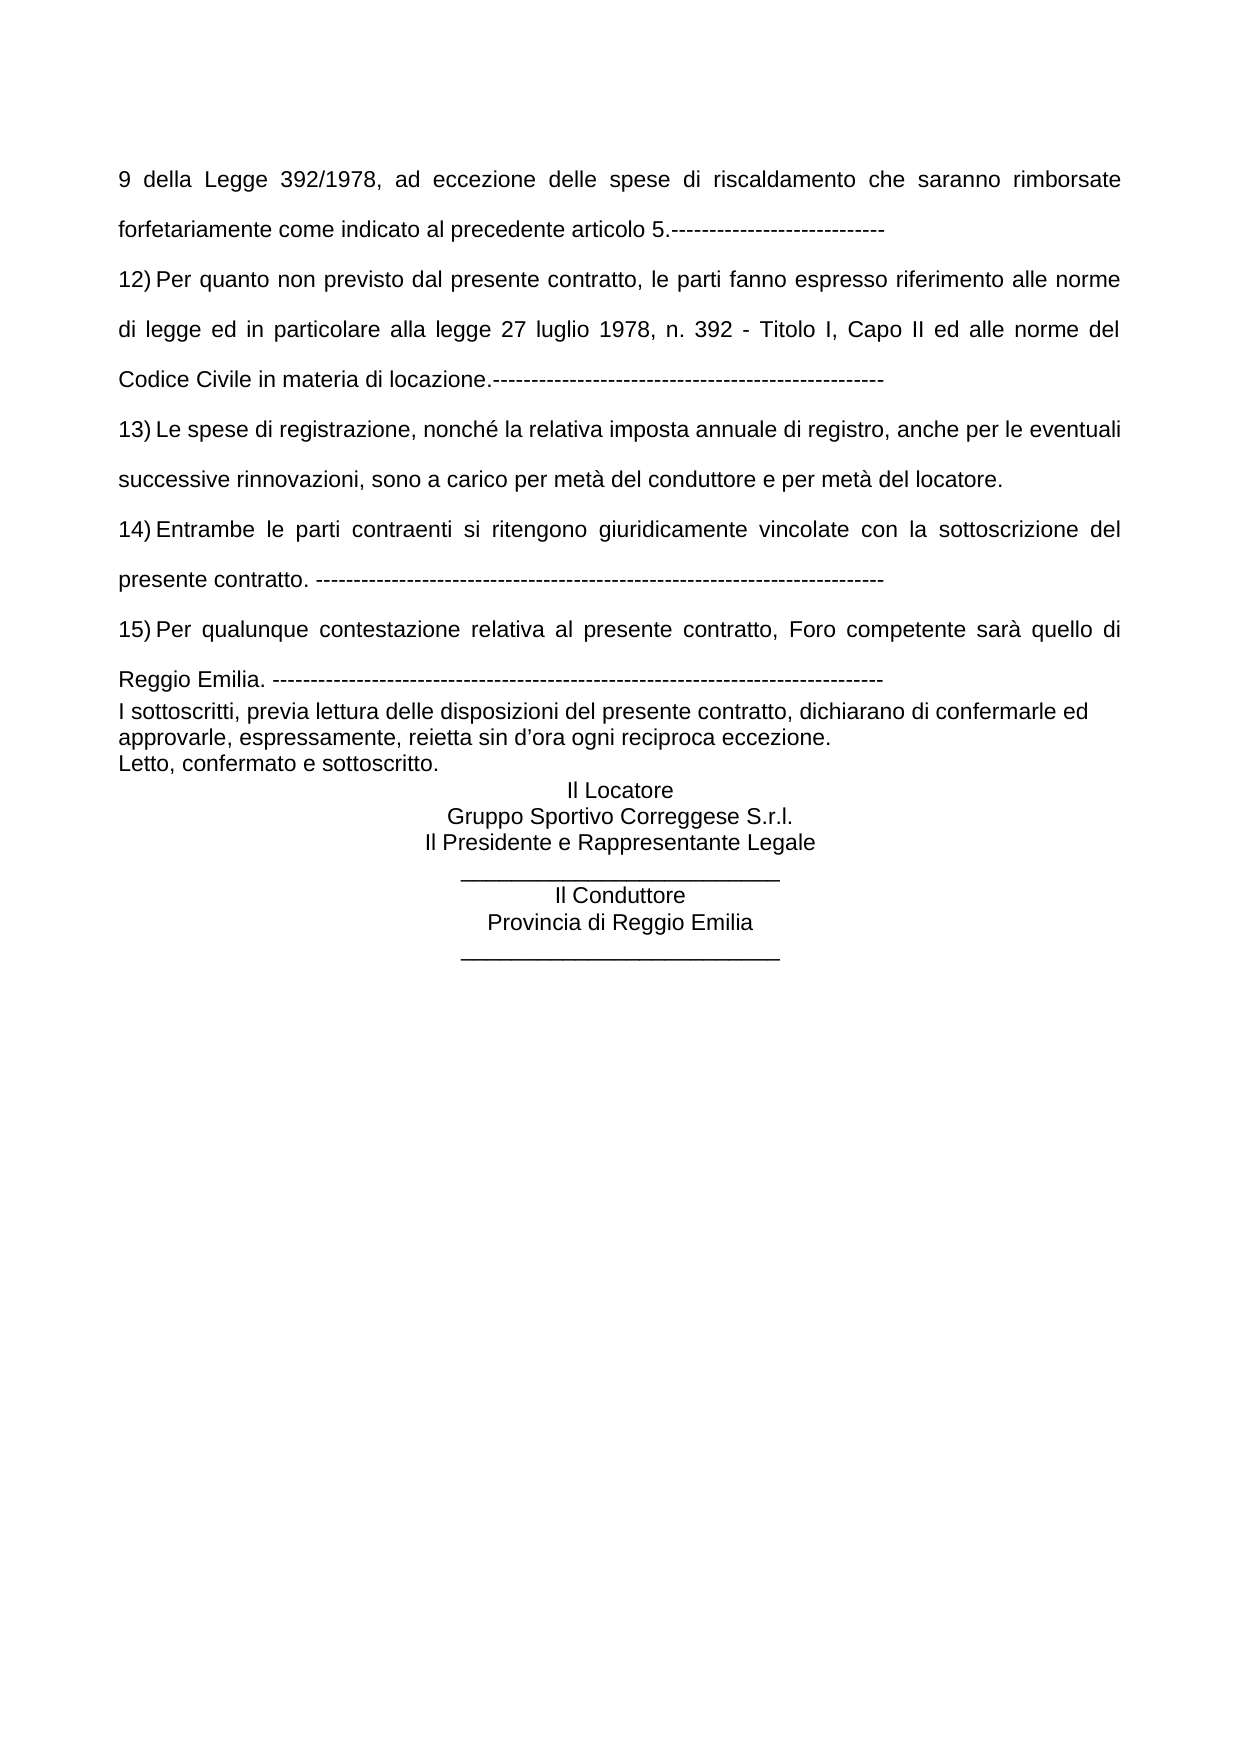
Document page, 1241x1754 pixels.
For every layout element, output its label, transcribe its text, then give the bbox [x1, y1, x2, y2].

text _________________________ [118, 856, 1122, 882]
text Il Presidente e Rappresentante Legale [118, 829, 1122, 856]
text Letto, confermato e sottoscritto. [118, 750, 1122, 777]
list Le spese di registrazione, nonché la relativa imposta annuale di registro, anche per le eventuali successive rinnovazioni, sono a carico per metà del conduttore e per metà del locatore. [118, 398, 1122, 498]
text Il Conduttore [118, 882, 1122, 908]
text Il Locatore [118, 777, 1122, 803]
text Gruppo Sportivo Correggese S.r.l. [118, 803, 1122, 829]
list Per qualunque contestazione relativa al presente contratto, Foro competente sarà quello di Reggio Emilia. [118, 598, 1122, 698]
list 9 della Legge 392/1978, ad eccezione delle spese di riscaldamento che saranno rimborsate forfetariamente come indicato al precedente articolo 5. [118, 148, 1122, 248]
text Provincia di Reggio Emilia [118, 908, 1122, 935]
list Entrambe le parti contraenti si ritengono giuridicamente vincolate con la sottoscrizione del presente contratto. [118, 498, 1122, 598]
text _________________________ [118, 935, 1122, 961]
list Per quanto non previsto dal presente contratto, le parti fanno espresso riferimento alle norme di legge ed in particolare alla legge 27 luglio 1978, n. 392 - Titolo I, Capo II ed alle norme del Codice Civile in materia di locazione. [118, 248, 1122, 398]
text I sottoscritti, previa lettura delle disposizioni del presente contratto, dichiarano di confermarle ed approvarle, espressamente, reietta sin d’ora ogni reciproca eccezione. [118, 698, 1122, 750]
